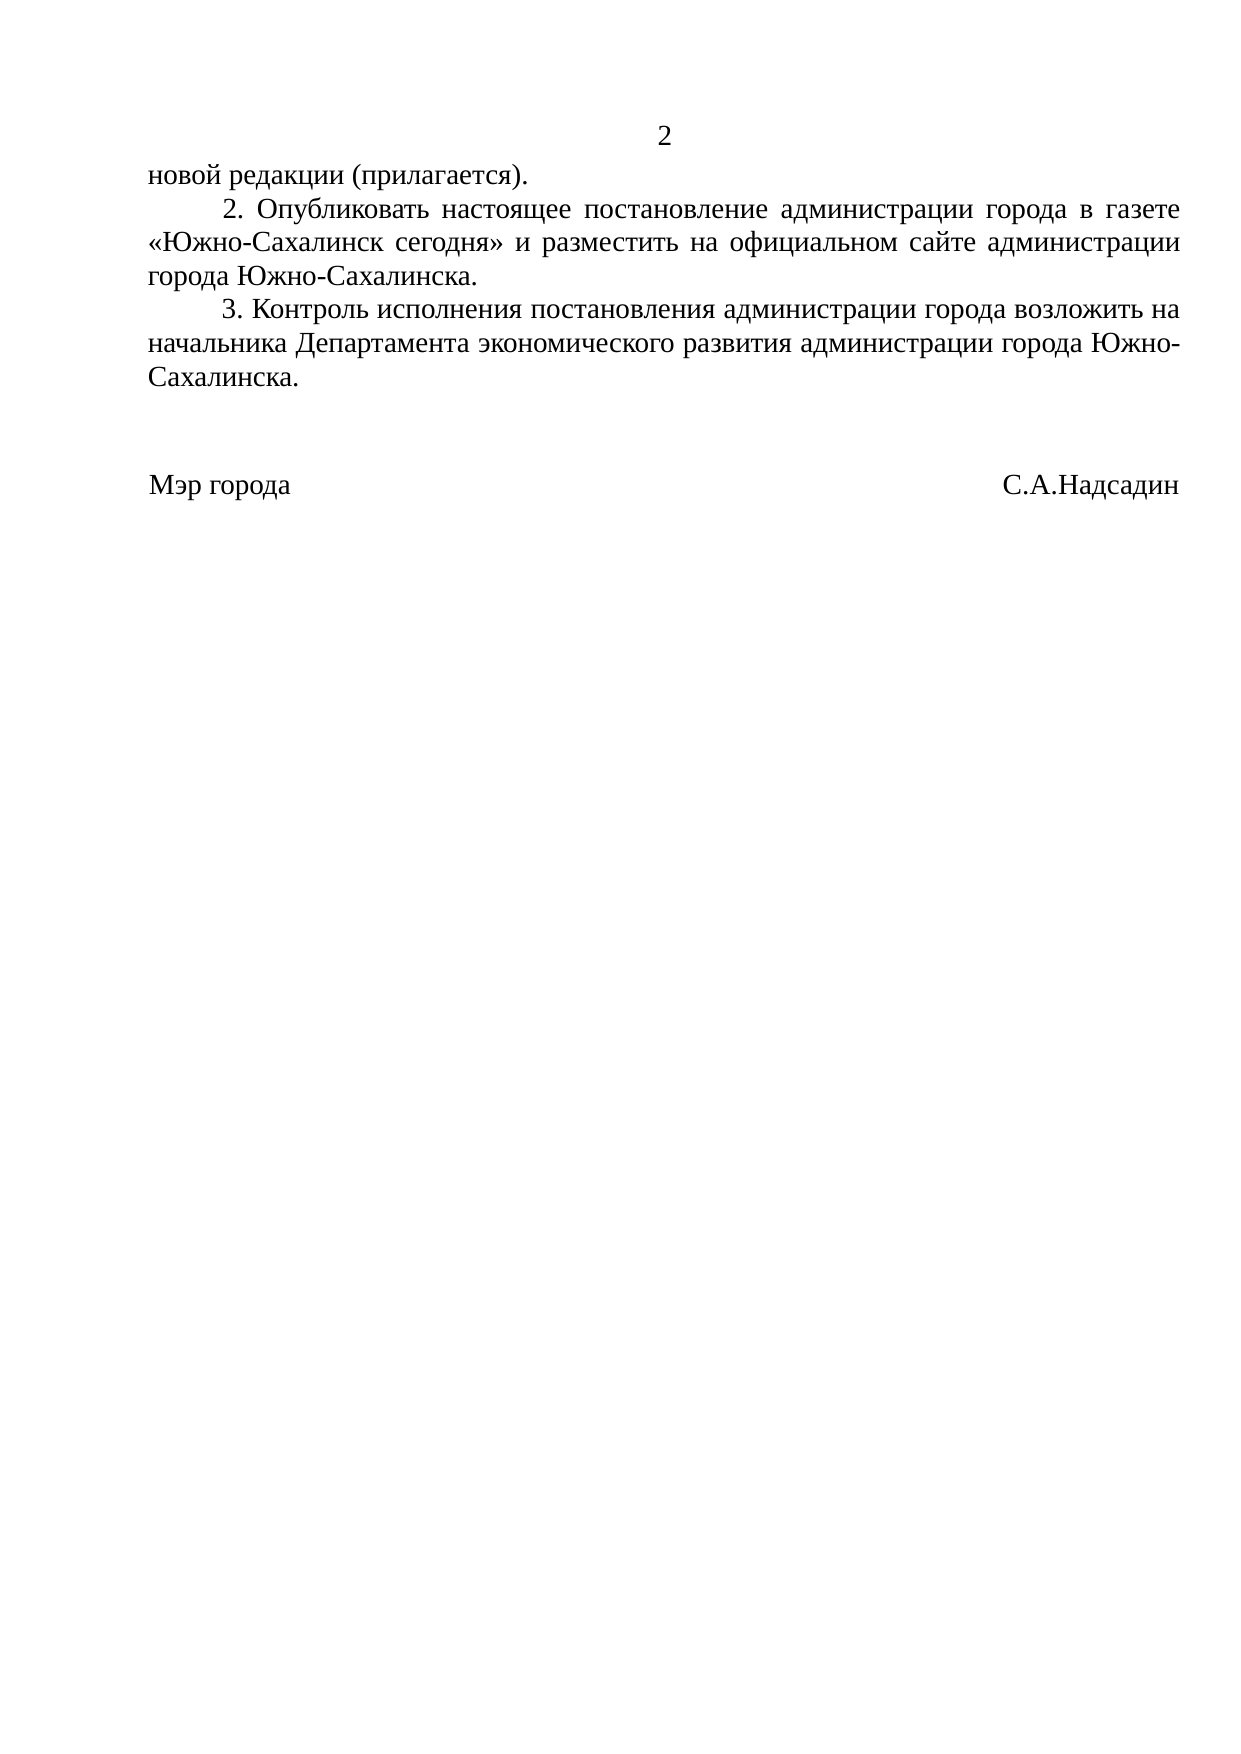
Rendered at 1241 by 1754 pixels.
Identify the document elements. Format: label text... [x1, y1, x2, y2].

list 2. Опубликовать настоящее постановление администрации города в газете «Южно-Сахалинск сегодня» и разместить на официальном сайте администрации города Южно-Сахалинска. [148, 191, 1181, 292]
list 3. Контроль исполнения постановления администрации города возложить на начальника Департамента экономического развития администрации города Южно-Сахалинска. [148, 292, 1181, 392]
list новой редакции (прилагается). [112, 158, 1181, 191]
list Мэр города С.А.Надсадин [149, 467, 1181, 501]
